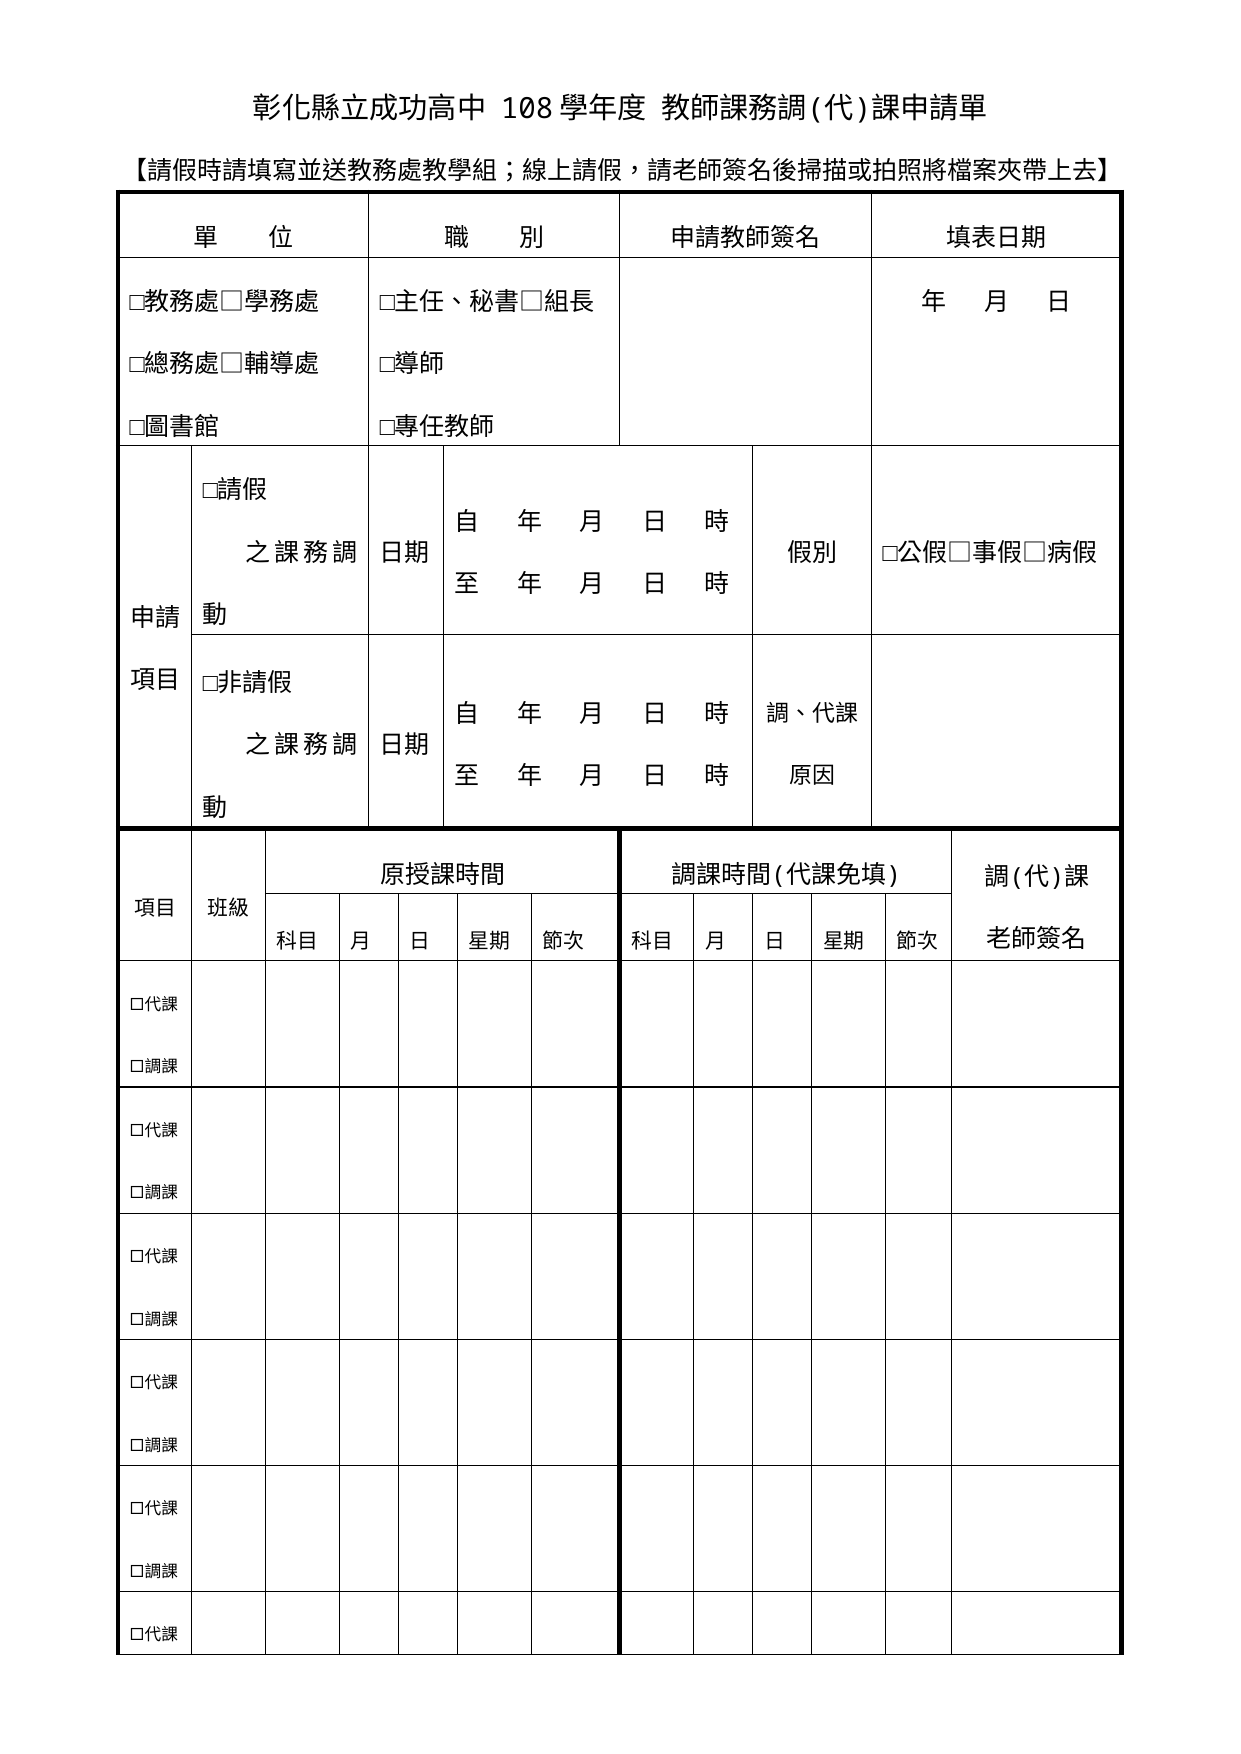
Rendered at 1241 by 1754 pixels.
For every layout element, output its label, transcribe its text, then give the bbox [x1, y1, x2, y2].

table_cell 代課 調課 [120, 961, 191, 1086]
table_cell [812, 1088, 885, 1212]
table_cell [266, 1088, 339, 1212]
table_cell [753, 1592, 811, 1654]
table_cell 項目 [120, 831, 191, 960]
table_cell 星期 [458, 894, 531, 960]
table_cell [952, 1088, 1119, 1212]
table_cell [886, 1088, 951, 1212]
table_cell 日 [399, 894, 457, 960]
table_cell 科目 [622, 894, 693, 960]
table_cell [812, 1466, 885, 1591]
table_cell [340, 1466, 398, 1591]
table_cell [753, 1214, 811, 1338]
table_cell [399, 1340, 457, 1464]
table_header 職 別 [369, 194, 619, 257]
table_cell [952, 1214, 1119, 1338]
table_cell □非請假 之課務調動 [192, 635, 368, 826]
table_cell [694, 1088, 752, 1212]
table_cell [812, 1592, 885, 1654]
table_cell [812, 961, 885, 1086]
table_cell [622, 1214, 693, 1338]
table_cell 代課 [120, 1592, 191, 1654]
table_cell 班級 [192, 831, 265, 960]
table_cell 月 [694, 894, 752, 960]
table_cell [532, 1592, 617, 1654]
table_cell 原授課時間 [266, 831, 617, 893]
table_cell [532, 1340, 617, 1464]
table_cell 自 年 月 日 時 至 年 月 日 時 [444, 635, 752, 826]
table_cell [812, 1340, 885, 1464]
table_cell [192, 1592, 265, 1654]
table_cell [399, 1466, 457, 1591]
table_cell [532, 1088, 617, 1212]
table_cell 日 [753, 894, 811, 960]
table_cell [952, 961, 1119, 1086]
table_cell 節次 [886, 894, 951, 960]
table_cell [952, 1466, 1119, 1591]
table_cell [886, 1592, 951, 1654]
table_cell [620, 258, 871, 445]
table_cell [753, 1088, 811, 1212]
table_cell [622, 1466, 693, 1591]
table_cell [458, 1088, 531, 1212]
table_header 填表日期 [872, 194, 1119, 257]
text 彰化縣立成功高中 108學年度 教師課務調(代)課申請單 [118, 64, 1122, 127]
table_cell [622, 1088, 693, 1212]
table_cell [266, 1592, 339, 1654]
table_cell [694, 1214, 752, 1338]
table_cell □主任、秘書□組長 □導師 □專任教師 [369, 258, 619, 445]
table_cell [753, 1340, 811, 1464]
table_cell [812, 1214, 885, 1338]
table_cell 代課 調課 [120, 1340, 191, 1464]
table_cell [266, 1340, 339, 1464]
table_cell 調、代課原因 [753, 635, 871, 826]
table_cell [266, 1466, 339, 1591]
table_cell 日期 [369, 635, 443, 826]
table_cell [753, 961, 811, 1086]
table_cell [622, 1340, 693, 1464]
table_cell [399, 1592, 457, 1654]
table_cell □公假□事假□病假 [872, 446, 1119, 634]
table_cell 星期 [812, 894, 885, 960]
table_cell □教務處□學務處 □總務處□輔導處 □圖書館 [120, 258, 368, 445]
table_cell [886, 1466, 951, 1591]
table_cell [399, 961, 457, 1086]
table_cell [458, 1340, 531, 1464]
table_cell [694, 1340, 752, 1464]
table_header 單 位 [120, 194, 368, 257]
table_cell [266, 961, 339, 1086]
table_cell 日期 [369, 446, 443, 634]
table_cell □請假 之課務調動 [192, 446, 368, 634]
table_cell 科目 [266, 894, 339, 960]
table_header 申請教師簽名 [620, 194, 871, 257]
table_cell [694, 1466, 752, 1591]
table_cell [886, 1340, 951, 1464]
table_cell 假別 [753, 446, 871, 634]
table_cell [458, 1214, 531, 1338]
table_cell [952, 1592, 1119, 1654]
table_cell [340, 1340, 398, 1464]
table_cell [458, 1466, 531, 1591]
table_cell [952, 1340, 1119, 1464]
table_cell [340, 961, 398, 1086]
table_cell [192, 1214, 265, 1338]
table_cell [340, 1214, 398, 1338]
table_cell [458, 961, 531, 1086]
table_cell [694, 961, 752, 1086]
table_cell [192, 1466, 265, 1591]
table_cell [622, 1592, 693, 1654]
table_cell [458, 1592, 531, 1654]
table_cell 代課 調課 [120, 1214, 191, 1338]
table_cell 節次 [532, 894, 617, 960]
table_cell 月 [340, 894, 398, 960]
table_cell [886, 961, 951, 1086]
table_cell 申請 項目 [120, 446, 191, 826]
table_cell 代課 調課 [120, 1088, 191, 1212]
table_cell 調課時間(代課免填) [622, 831, 951, 893]
table_cell [266, 1214, 339, 1338]
table_cell 年 月 日 [872, 258, 1119, 445]
table_cell [192, 1088, 265, 1212]
table_cell [340, 1088, 398, 1212]
table_cell [622, 961, 693, 1086]
table_cell [532, 1214, 617, 1338]
table_cell [399, 1088, 457, 1212]
table_cell [532, 1466, 617, 1591]
table_cell [694, 1592, 752, 1654]
table_cell [886, 1214, 951, 1338]
table_cell 代課 調課 [120, 1466, 191, 1591]
table_cell [872, 635, 1119, 826]
table_cell [340, 1592, 398, 1654]
table_cell [753, 1466, 811, 1591]
table_cell [192, 961, 265, 1086]
table_cell [192, 1340, 265, 1464]
table_cell 自 年 月 日 時 至 年 月 日 時 [444, 446, 752, 634]
text 【請假時請填寫並送教務處教學組；線上請假，請老師簽名後掃描或拍照將檔案夾帶上去】 [118, 127, 1122, 189]
table_cell 調(代)課 老師簽名 [952, 831, 1119, 960]
table_cell [399, 1214, 457, 1338]
table_cell [532, 961, 617, 1086]
